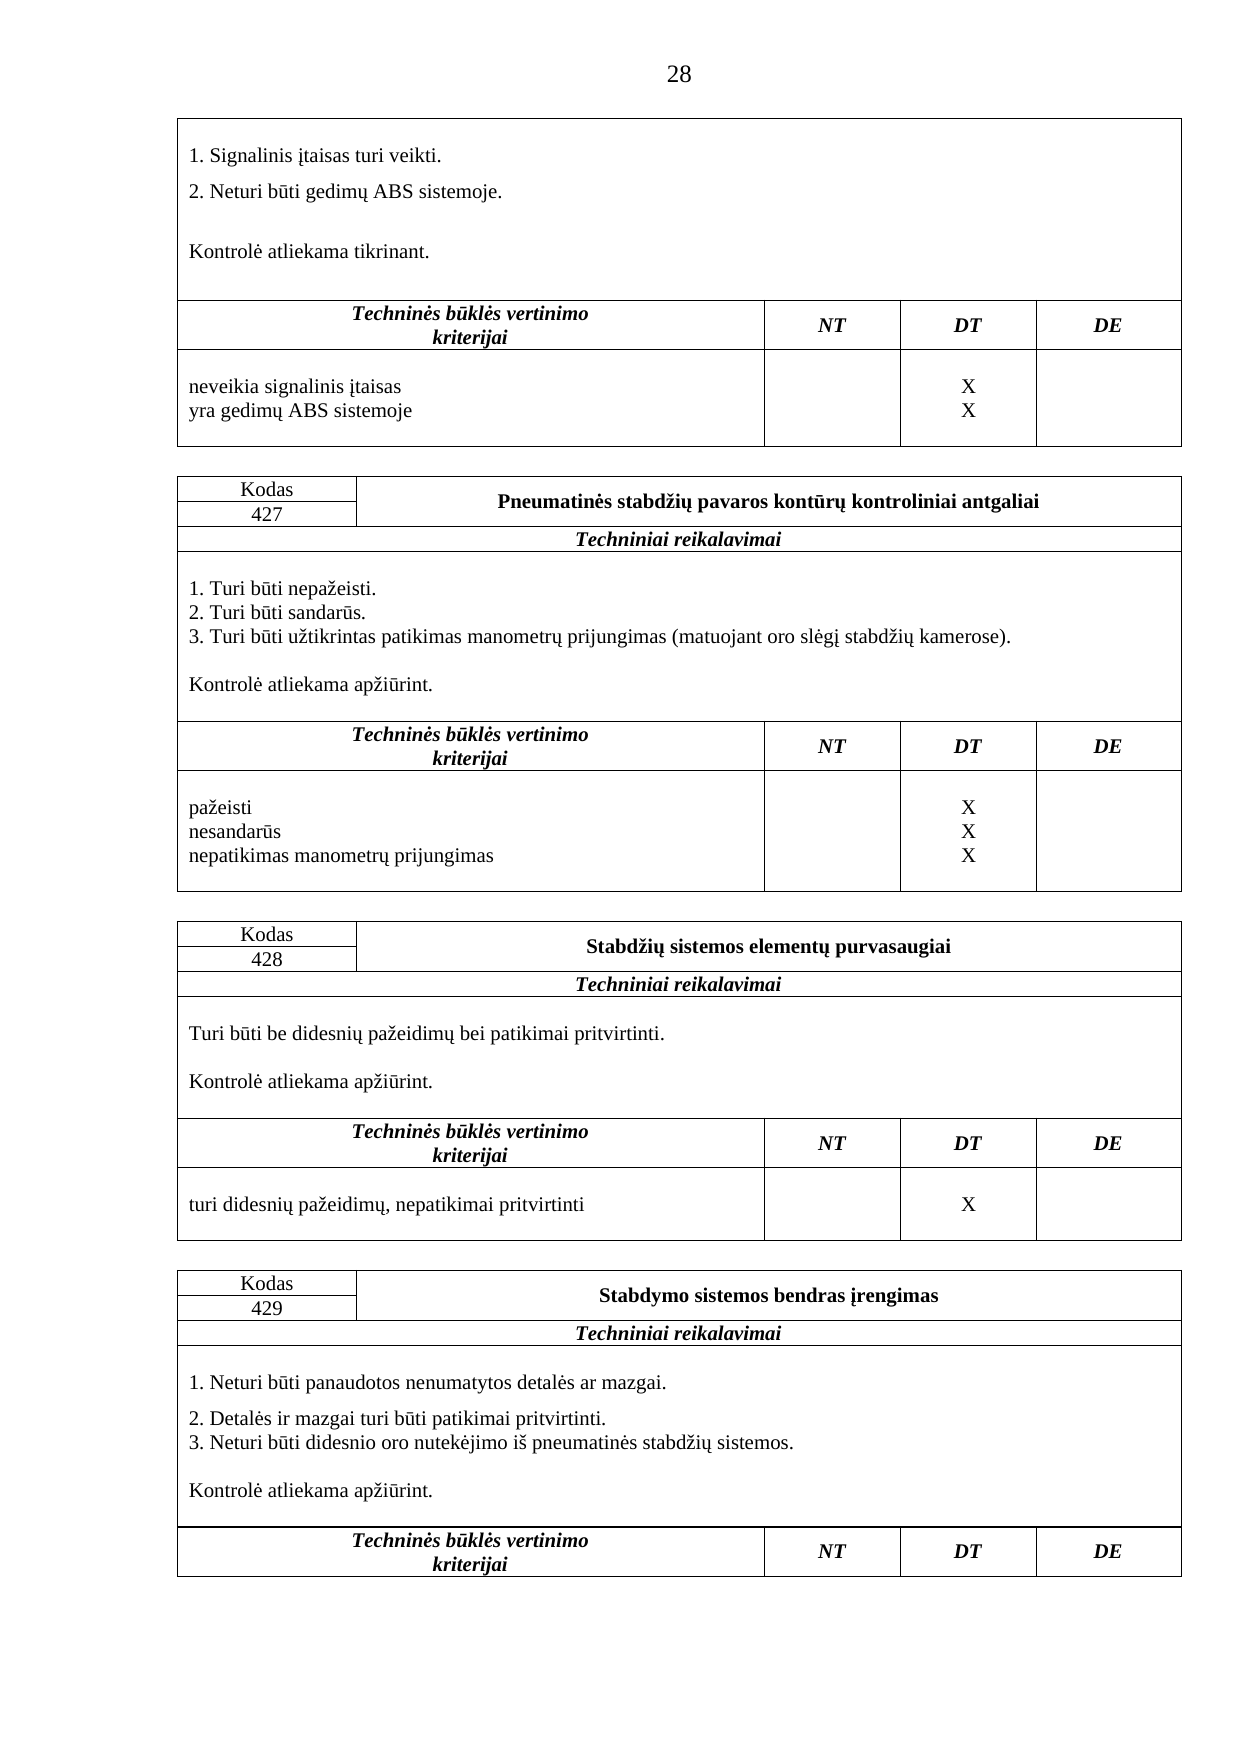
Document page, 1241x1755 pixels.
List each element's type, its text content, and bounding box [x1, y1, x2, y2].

table_cell DE [1037, 1528, 1181, 1576]
table_cell Techninės būklės vertinimo kriterijai [178, 1119, 764, 1167]
table_cell [765, 771, 900, 891]
table_cell DE [1037, 722, 1181, 770]
table_cell neveikia signalinis įtaisas yra gedimų ABS sistemoje [178, 350, 764, 446]
table_cell DT [901, 722, 1036, 770]
table_cell 1. Turi būti nepažeisti. 2. Turi būti sandarūs. 3. Turi būti užtikrintas patikimas manometrų prijungimas (matuojant oro slėgį stabdžių kamerose). Kontrolė atliekama apžiūrint. [178, 552, 1181, 721]
table_cell DT [901, 1119, 1036, 1167]
table_header Pneumatinės stabdžių pavaros kontūrų kontroliniai antgaliai [357, 477, 1181, 526]
table_cell Techninės būklės vertinimo kriterijai [178, 1528, 764, 1576]
table_cell Techninės būklės vertinimo kriterijai [178, 722, 764, 770]
table_cell Techniniai reikalavimai [178, 1321, 1181, 1345]
table_cell DT [901, 301, 1036, 349]
table_cell NT [765, 1119, 900, 1167]
table_header Kodas [178, 922, 356, 946]
table_cell X X [901, 350, 1036, 446]
table_cell [1037, 771, 1181, 891]
table_cell [1037, 1168, 1181, 1240]
table_cell Techniniai reikalavimai [178, 972, 1181, 996]
table_cell Techninės būklės vertinimo kriterijai [178, 301, 764, 349]
table_header Stabdymo sistemos bendras įrengimas [357, 1271, 1181, 1320]
table_cell DE [1037, 1119, 1181, 1167]
table_cell DE [1037, 301, 1181, 349]
table_cell 429 [178, 1296, 356, 1320]
table_header Kodas [178, 477, 356, 501]
table_cell [765, 350, 900, 446]
table_cell 428 [178, 947, 356, 971]
table_cell turi didesnių pažeidimų, nepatikimai pritvirtinti [178, 1168, 764, 1240]
table_cell NT [765, 1528, 900, 1576]
table_cell 1. Neturi būti panaudotos nenumatytos detalės ar mazgai. 2. Detalės ir mazgai turi būti patikimai pritvirtinti. 3. Neturi būti didesnio oro nutekėjimo iš pneumatinės stabdžių sistemos. Kontrolė atliekama apžiūrint. [178, 1346, 1181, 1526]
table_cell 427 [178, 502, 356, 526]
table_cell NT [765, 722, 900, 770]
table_cell pažeisti nesandarūs nepatikimas manometrų prijungimas [178, 771, 764, 891]
table_cell DT [901, 1528, 1036, 1576]
table_header Kodas [178, 1271, 356, 1295]
table_cell [765, 1168, 900, 1240]
table_cell [1037, 350, 1181, 446]
table_cell X X X [901, 771, 1036, 891]
table_cell NT [765, 301, 900, 349]
table_cell 1. Signalinis įtaisas turi veikti. 2. Neturi būti gedimų ABS sistemoje. Kontrolė atliekama tikrinant. [178, 119, 1181, 299]
table_header Stabdžių sistemos elementų purvasaugiai [357, 922, 1181, 971]
table_cell Turi būti be didesnių pažeidimų bei patikimai pritvirtinti. Kontrolė atliekama apžiūrint. [178, 997, 1181, 1117]
table_cell Techniniai reikalavimai [178, 527, 1181, 551]
table_cell X [901, 1168, 1036, 1240]
